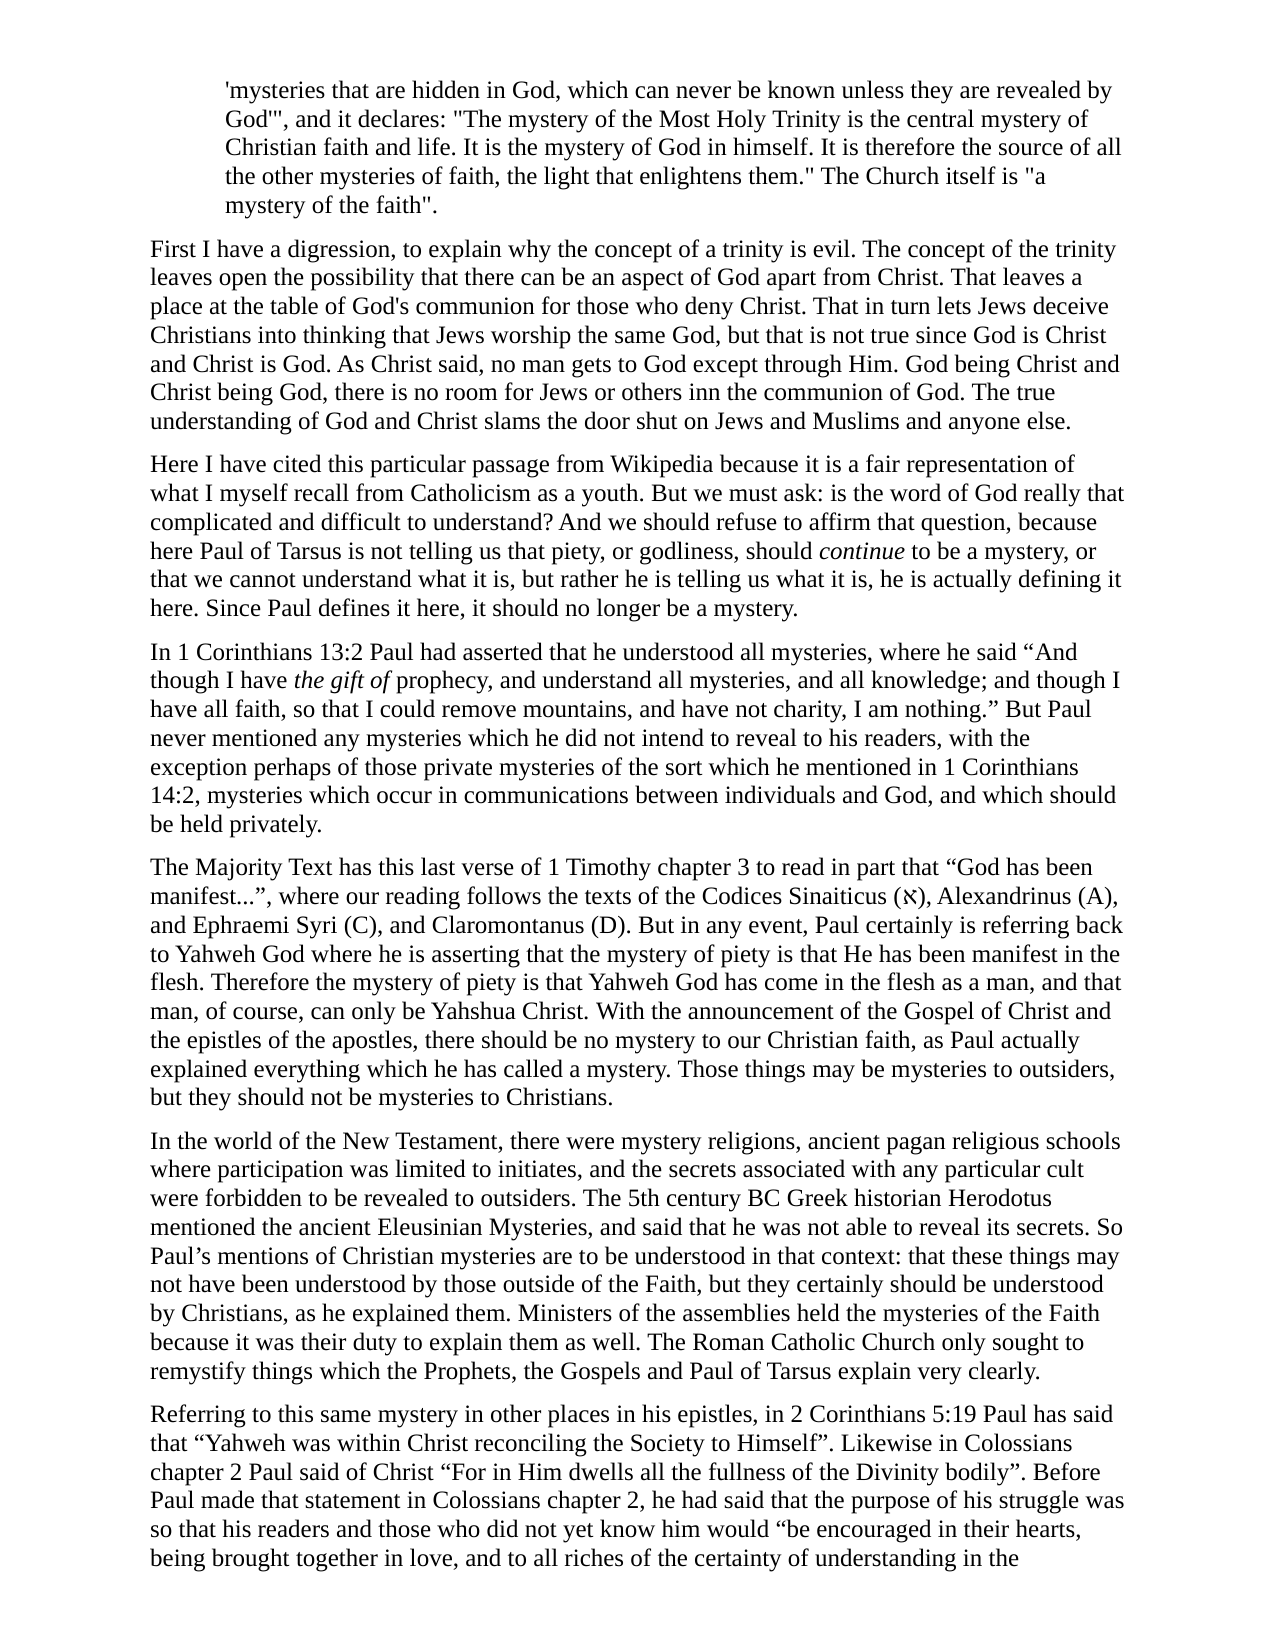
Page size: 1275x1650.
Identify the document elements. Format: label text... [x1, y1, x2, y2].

text The Majority Text has this last verse of 1 Timothy chapter 3 to read in part that “God has been manifest...”, where our reading follows the texts of the Codices Sinaiticus (א), Alexandrinus (A), and Ephraemi Syri (C), and Claromontanus (D). But in any event, Paul certainly is referring back to Yahweh God where he is asserting that the mystery of piety is that He has been manifest in the flesh. Therefore the mystery of piety is that Yahweh God has come in the flesh as a man, and that man, of course, can only be Yahshua Christ. With the announcement of the Gospel of Christ and the epistles of the apostles, there should be no mystery to our Christian faith, as Paul actually explained everything which he has called a mystery. Those things may be mysteries to outsiders, but they should not be mysteries to Christians. [150, 852, 1125, 1111]
text Here I have cited this particular passage from Wikipedia because it is a fair representation of what I myself recall from Catholicism as a youth. But we must ask: is the word of God really that complicated and difficult to understand? And we should refuse to affirm that question, because here Paul of Tarsus is not telling us that piety, or godliness, should continue to be a mystery, or that we cannot understand what it is, but rather he is telling us what it is, he is actually defining it here. Since Paul defines it here, it should no longer be a mystery. [150, 449, 1125, 622]
text First I have a digression, to explain why the concept of a trinity is evil. The concept of the trinity leaves open the possibility that there can be an aspect of God apart from Christ. That leaves a place at the table of God's communion for those who deny Christ. That in turn lets Jews deceive Christians into thinking that Jews worship the same God, but that is not true since God is Christ and Christ is God. As Christ said, no man gets to God except through Him. God being Christ and Christ being God, there is no room for Jews or others inn the communion of God. The true understanding of God and Christ slams the door shut on Jews and Muslims and anyone else. [150, 234, 1125, 435]
text 'mysteries that are hidden in God, which can never be known unless they are revealed by God'", and it declares: "The mystery of the Most Holy Trinity is the central mystery of Christian faith and life. It is the mystery of God in himself. It is therefore the source of all the other mysteries of faith, the light that enlightens them." The Church itself is "a mystery of the faith". [225, 75, 1125, 219]
text In the world of the New Testament, there were mystery religions, ancient pagan religious schools where participation was limited to initiates, and the secrets associated with any particular cult were forbidden to be revealed to outsiders. The 5th century BC Greek historian Herodotus mentioned the ancient Eleusinian Mysteries, and said that he was not able to reveal its secrets. So Paul’s mentions of Christian mysteries are to be understood in that context: that these things may not have been understood by those outside of the Faith, but they certainly should be understood by Christians, as he explained them. Ministers of the assemblies held the mysteries of the Faith because it was their duty to explain them as well. The Roman Catholic Church only sought to remystify things which the Prophets, the Gospels and Paul of Tarsus explain very clearly. [150, 1126, 1125, 1384]
text In 1 Corinthians 13:2 Paul had asserted that he understood all mysteries, where he said “And though I have the gift of prophecy, and understand all mysteries, and all knowledge; and though I have all faith, so that I could remove mountains, and have not charity, I am nothing.” But Paul never mentioned any mysteries which he did not intend to reveal to his readers, with the exception perhaps of those private mysteries of the sort which he mentioned in 1 Corinthians 14:2, mysteries which occur in communications between individuals and God, and which should be held privately. [150, 637, 1125, 838]
text Referring to this same mystery in other places in his epistles, in 2 Corinthians 5:19 Paul has said that “Yahweh was within Christ reconciling the Society to Himself”. Likewise in Colossians chapter 2 Paul said of Christ “For in Him dwells all the fullness of the Divinity bodily”. Before Paul made that statement in Colossians chapter 2, he had said that the purpose of his struggle was so that his readers and those who did not yet know him would “be encouraged in their hearts, being brought together in love, and to all riches of the certainty of understanding in the [150, 1399, 1125, 1572]
